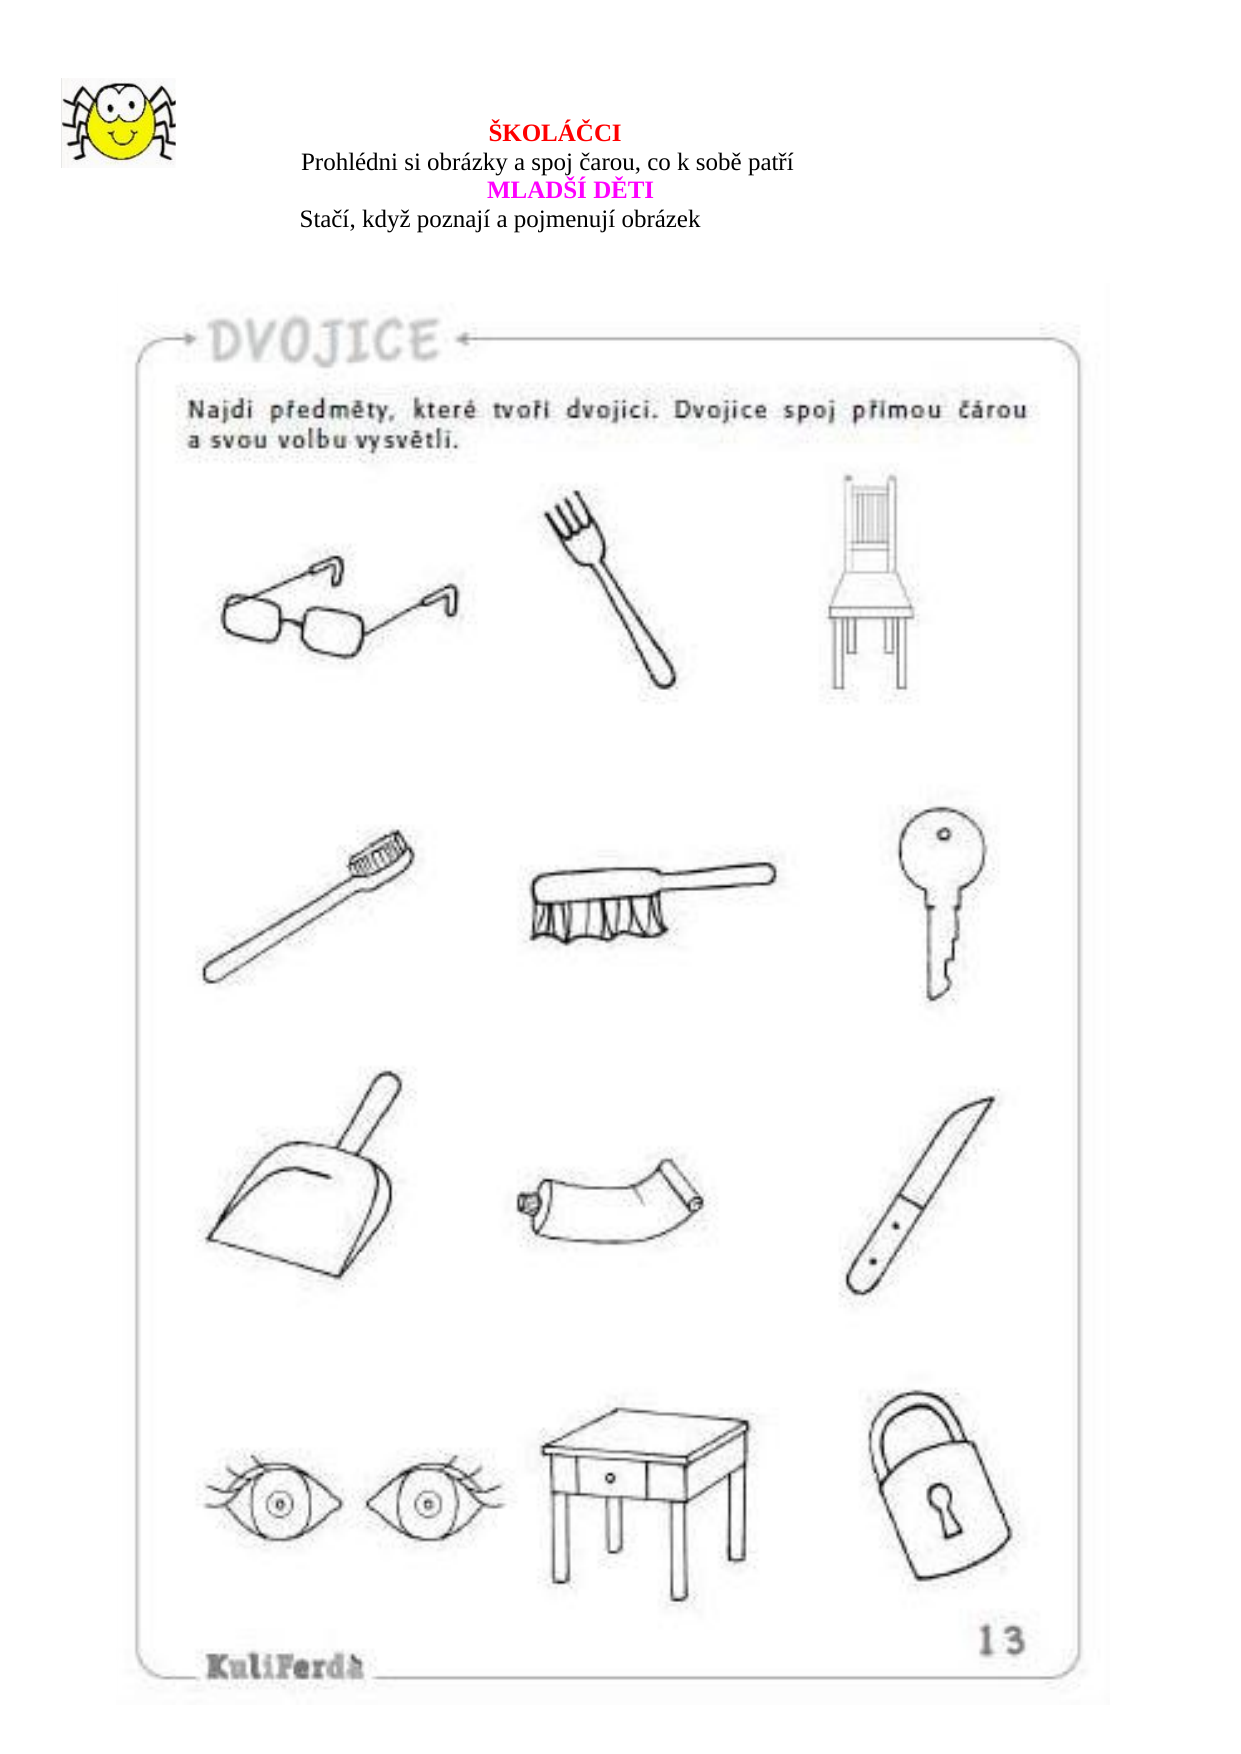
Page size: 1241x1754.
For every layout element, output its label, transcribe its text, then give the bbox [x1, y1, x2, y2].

text Prohlédni si obrázky a spoj čarou, co k sobě patří [118, 147, 1122, 176]
picture [61, 78, 176, 168]
text Stačí, když poznají a pojmenují obrázek [118, 204, 1122, 233]
picture [116, 283, 1110, 1705]
text ŠKOLÁČCI [176, 118, 1122, 147]
text MLADŠÍ DĚTI [118, 176, 1122, 204]
